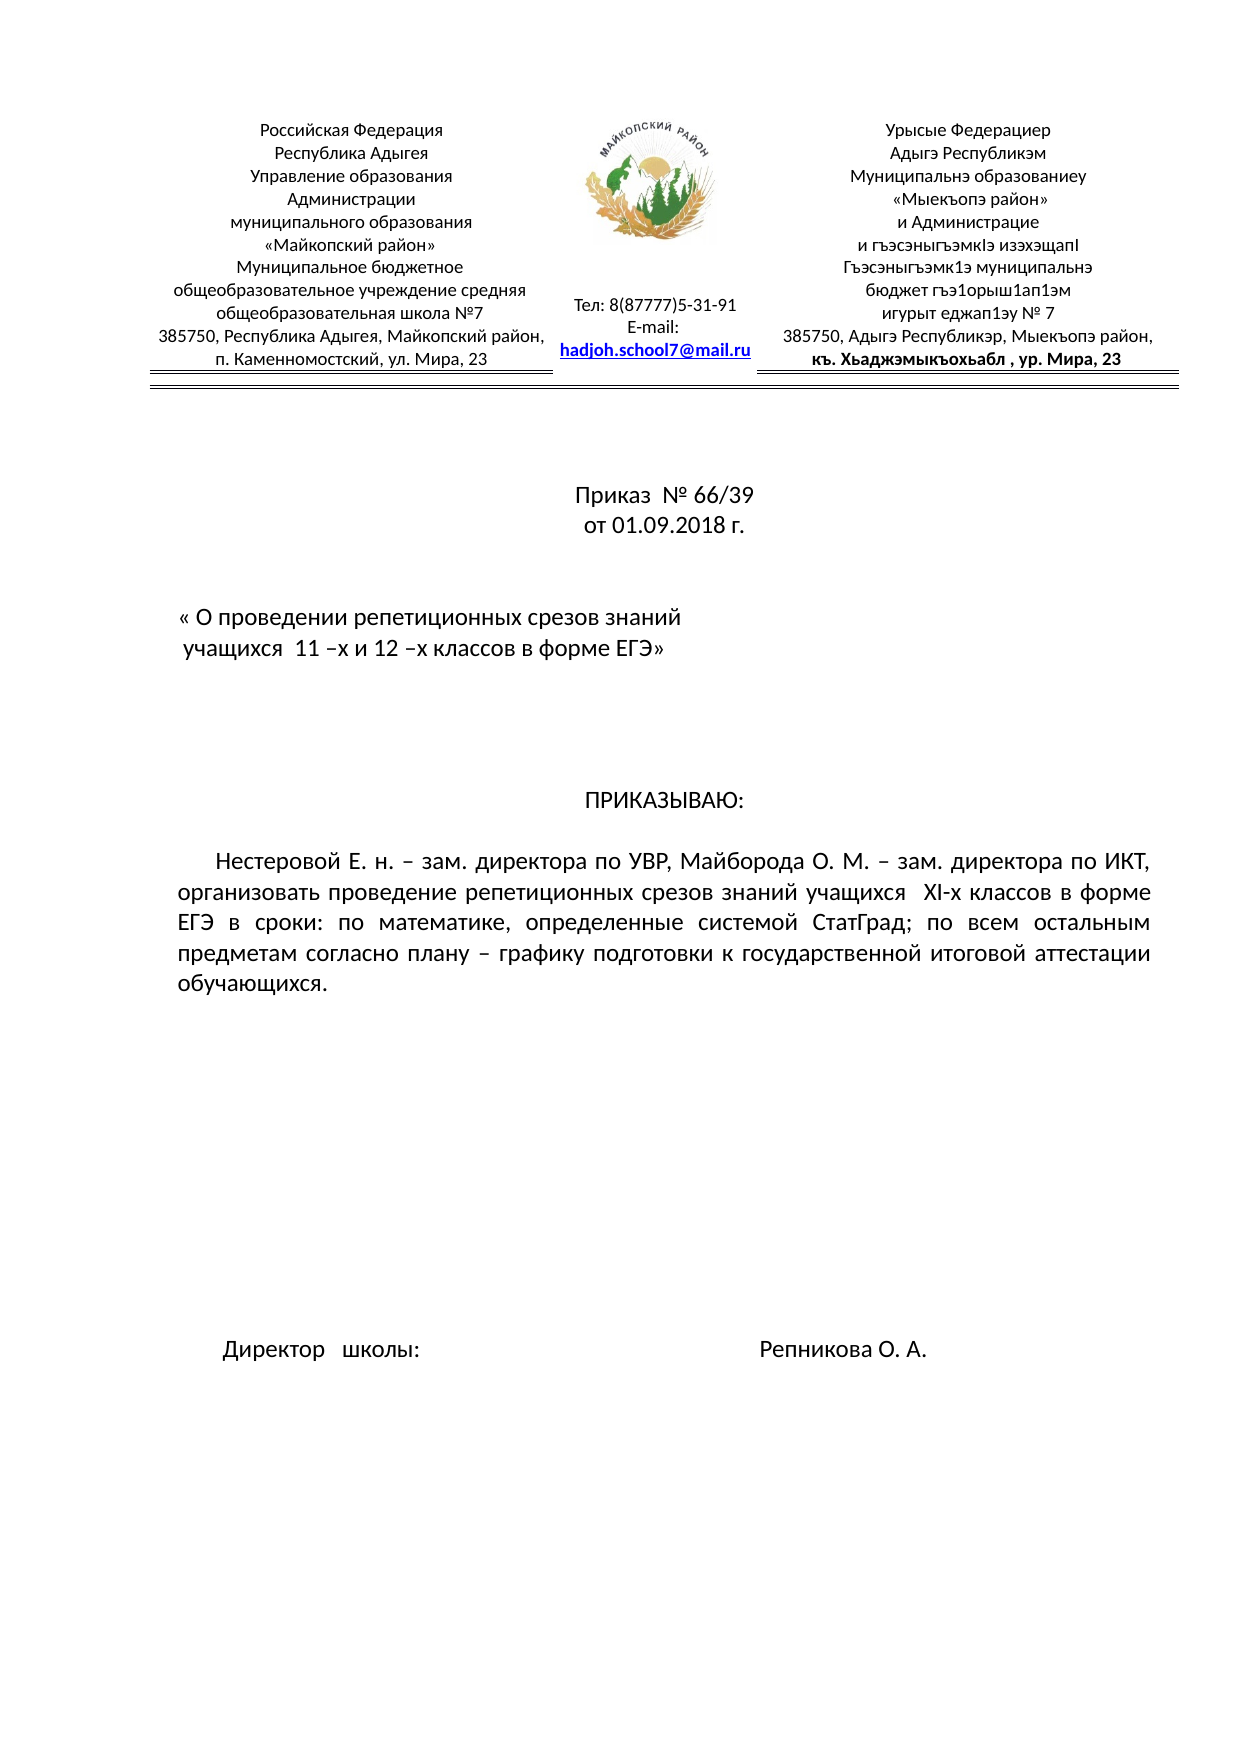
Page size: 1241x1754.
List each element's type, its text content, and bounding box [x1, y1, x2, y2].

table_header [553, 118, 757, 268]
text Директор школы: Репникова О. А. [177, 1334, 1152, 1364]
text ПРИКАЗЫВАЮ: [177, 784, 1152, 815]
table_header Российская Федерация Республика Адыгея Управление образования Администрации муниципального образования «Майкопский район» Муниципальное бюджетное общеобразовательное учреждение средняя общеобразовательная школа №7 385750, Республика Адыгея, Майкопский район, п. Каменномостский, ул. Мира, 23 [150, 118, 553, 370]
picture [576, 118, 731, 245]
table_cell [150, 374, 553, 385]
table_cell [757, 374, 1179, 385]
table_cell Тел: 8(87777)5-31-91 E-mail: hadjoh.school7@mail.ru [553, 268, 757, 370]
text Нестеровой Е. н. – зам. директора по УВР, Майборода О. М. – зам. директора по ИКТ, организовать проведение репетиционных срезов знаний учащихся XI-х классов в форме ЕГЭ в сроки: по математике, определенные системой СтатГрад; по всем остальным предметам согласно плану – графику подготовки к государственной итоговой аттестации обучающихся. [177, 845, 1152, 998]
text учащихся 11 –х и 12 –х классов в форме ЕГЭ» [177, 632, 1152, 662]
text от 01.09.2018 г. [177, 509, 1152, 540]
table_cell [553, 370, 757, 385]
table_header Урысые Федерациер Адыгэ Республикэм Муниципальнэ образованиеу «Мыекъопэ район» и Администрацие и гъэсэныгъэмкIэ изэхэщапI Гъэсэныгъэмк1э муниципальнэ бюджет гъэ1орыш1ап1эм игурыт еджап1эу № 7 385750, Адыгэ Республикэр, Мыекъопэ район, къ. Хьаджэмыкъохьабл , ур. Мира, 23 [757, 118, 1179, 370]
text Приказ № 66/39 [177, 479, 1152, 509]
text « О проведении репетиционных срезов знаний [177, 601, 1152, 632]
